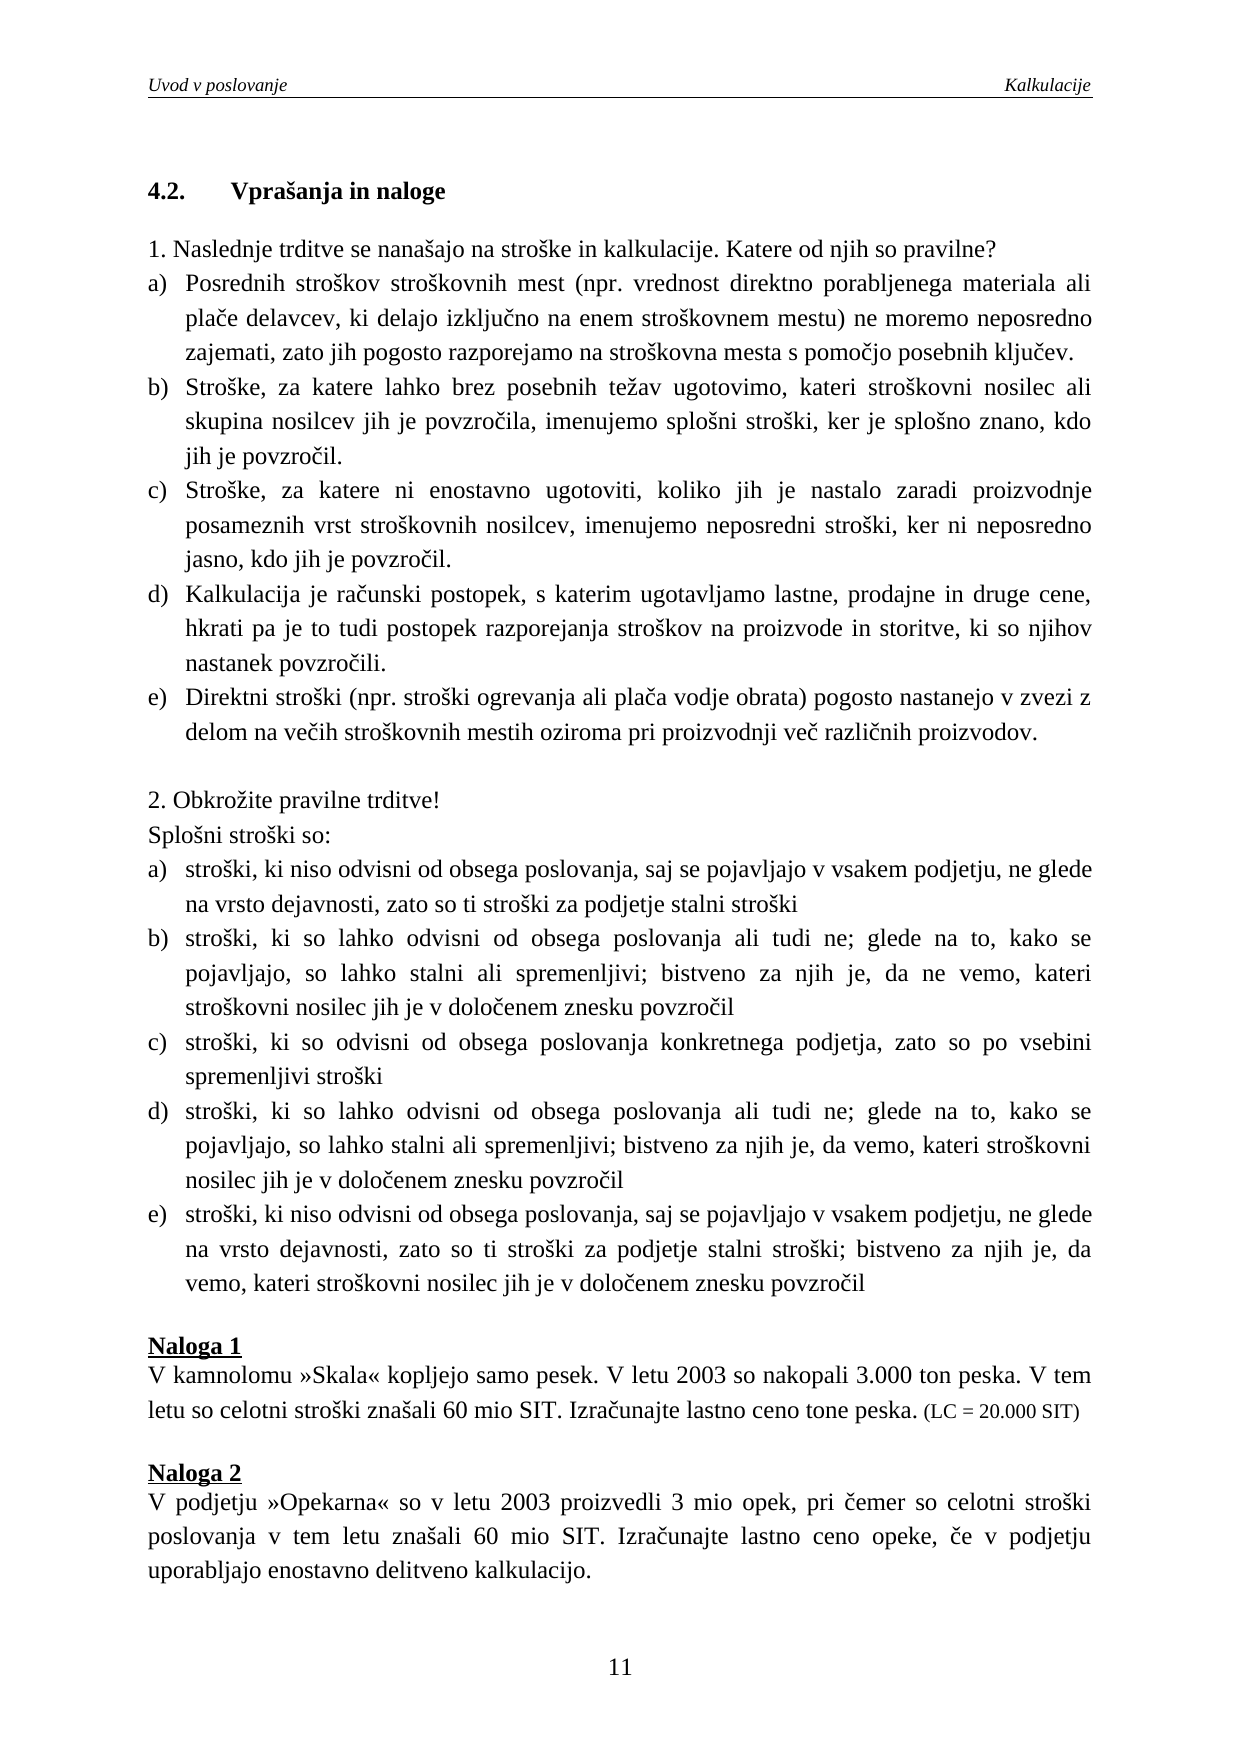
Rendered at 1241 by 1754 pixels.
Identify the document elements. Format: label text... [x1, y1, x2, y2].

list Stroške, za katere ni enostavno ugotoviti, koliko jih je nastalo zaradi proizvodnje posameznih vrst stroškovnih nosilcev, imenujemo neposredni stroški, ker ni neposredno jasno, kdo jih je povzročil. [148, 475, 1093, 573]
text 1. Naslednje trditve se nanašajo na stroške in kalkulacije. Katere od njih so pravilne? [148, 234, 1093, 263]
text V kamnolomu »Skala« kopljejo samo pesek. V letu 2003 so nakopali 3.000 ton peska. V tem letu so celotni stroški znašali 60 mio SIT. Izračunajte lastno ceno tone peska. (LC = 20.000 SIT) [148, 1360, 1093, 1423]
list stroški, ki so lahko odvisni od obsega poslovanja ali tudi ne; glede na to, kako se pojavljajo, so lahko stalni ali spremenljivi; bistveno za njih je, da vemo, kateri stroškovni nosilec jih je v določenem znesku povzročil [148, 1096, 1093, 1193]
subtitle Vprašanja in naloge [148, 176, 1093, 205]
list stroški, ki so lahko odvisni od obsega poslovanja ali tudi ne; glede na to, kako se pojavljajo, so lahko stalni ali spremenljivi; bistveno za njih je, da ne vemo, kateri stroškovni nosilec jih je v določenem znesku povzročil [148, 923, 1093, 1021]
text 2. Obkrožite pravilne trditve! [148, 786, 1093, 814]
list stroški, ki so odvisni od obsega poslovanja konkretnega podjetja, zato so po vsebini spremenljivi stroški [148, 1027, 1093, 1090]
text Naloga 2 [148, 1458, 1093, 1487]
list Kalkulacija je računski postopek, s katerim ugotavljamo lastne, prodajne in druge cene, hkrati pa je to tudi postopek razporejanja stroškov na proizvode in storitve, ki so njihov nastanek povzročili. [148, 579, 1093, 676]
list Stroške, za katere lahko brez posebnih težav ugotovimo, kateri stroškovni nosilec ali skupina nosilcev jih je povzročila, imenujemo splošni stroški, ker je splošno znano, kdo jih je povzročil. [148, 372, 1093, 469]
list Direktni stroški (npr. stroški ogrevanja ali plača vodje obrata) pogosto nastanejo v zvezi z delom na večih stroškovnih mestih oziroma pri proizvodnji več različnih proizvodov. [148, 682, 1093, 745]
list Posrednih stroškov stroškovnih mest (npr. vrednost direktno porabljenega materiala ali plače delavcev, ki delajo izključno na enem stroškovnem mestu) ne moremo neposredno zajemati, zato jih pogosto razporejamo na stroškovna mesta s pomočjo posebnih ključev. [148, 268, 1093, 366]
list stroški, ki niso odvisni od obsega poslovanja, saj se pojavljajo v vsakem podjetju, ne glede na vrsto dejavnosti, zato so ti stroški za podjetje stalni stroški [148, 854, 1093, 918]
text V podjetju »Opekarna« so v letu 2003 proizvedli 3 mio opek, pri čemer so celotni stroški poslovanja v tem letu znašali 60 mio SIT. Izračunajte lastno ceno opeke, če v podjetju uporabljajo enostavno delitveno kalkulacijo. [148, 1487, 1093, 1584]
text Splošni stroški so: [148, 820, 1093, 849]
list stroški, ki niso odvisni od obsega poslovanja, saj se pojavljajo v vsakem podjetju, ne glede na vrsto dejavnosti, zato so ti stroški za podjetje stalni stroški; bistveno za njih je, da vemo, kateri stroškovni nosilec jih je v določenem znesku povzročil [148, 1199, 1093, 1297]
text Naloga 1 [148, 1331, 1093, 1360]
